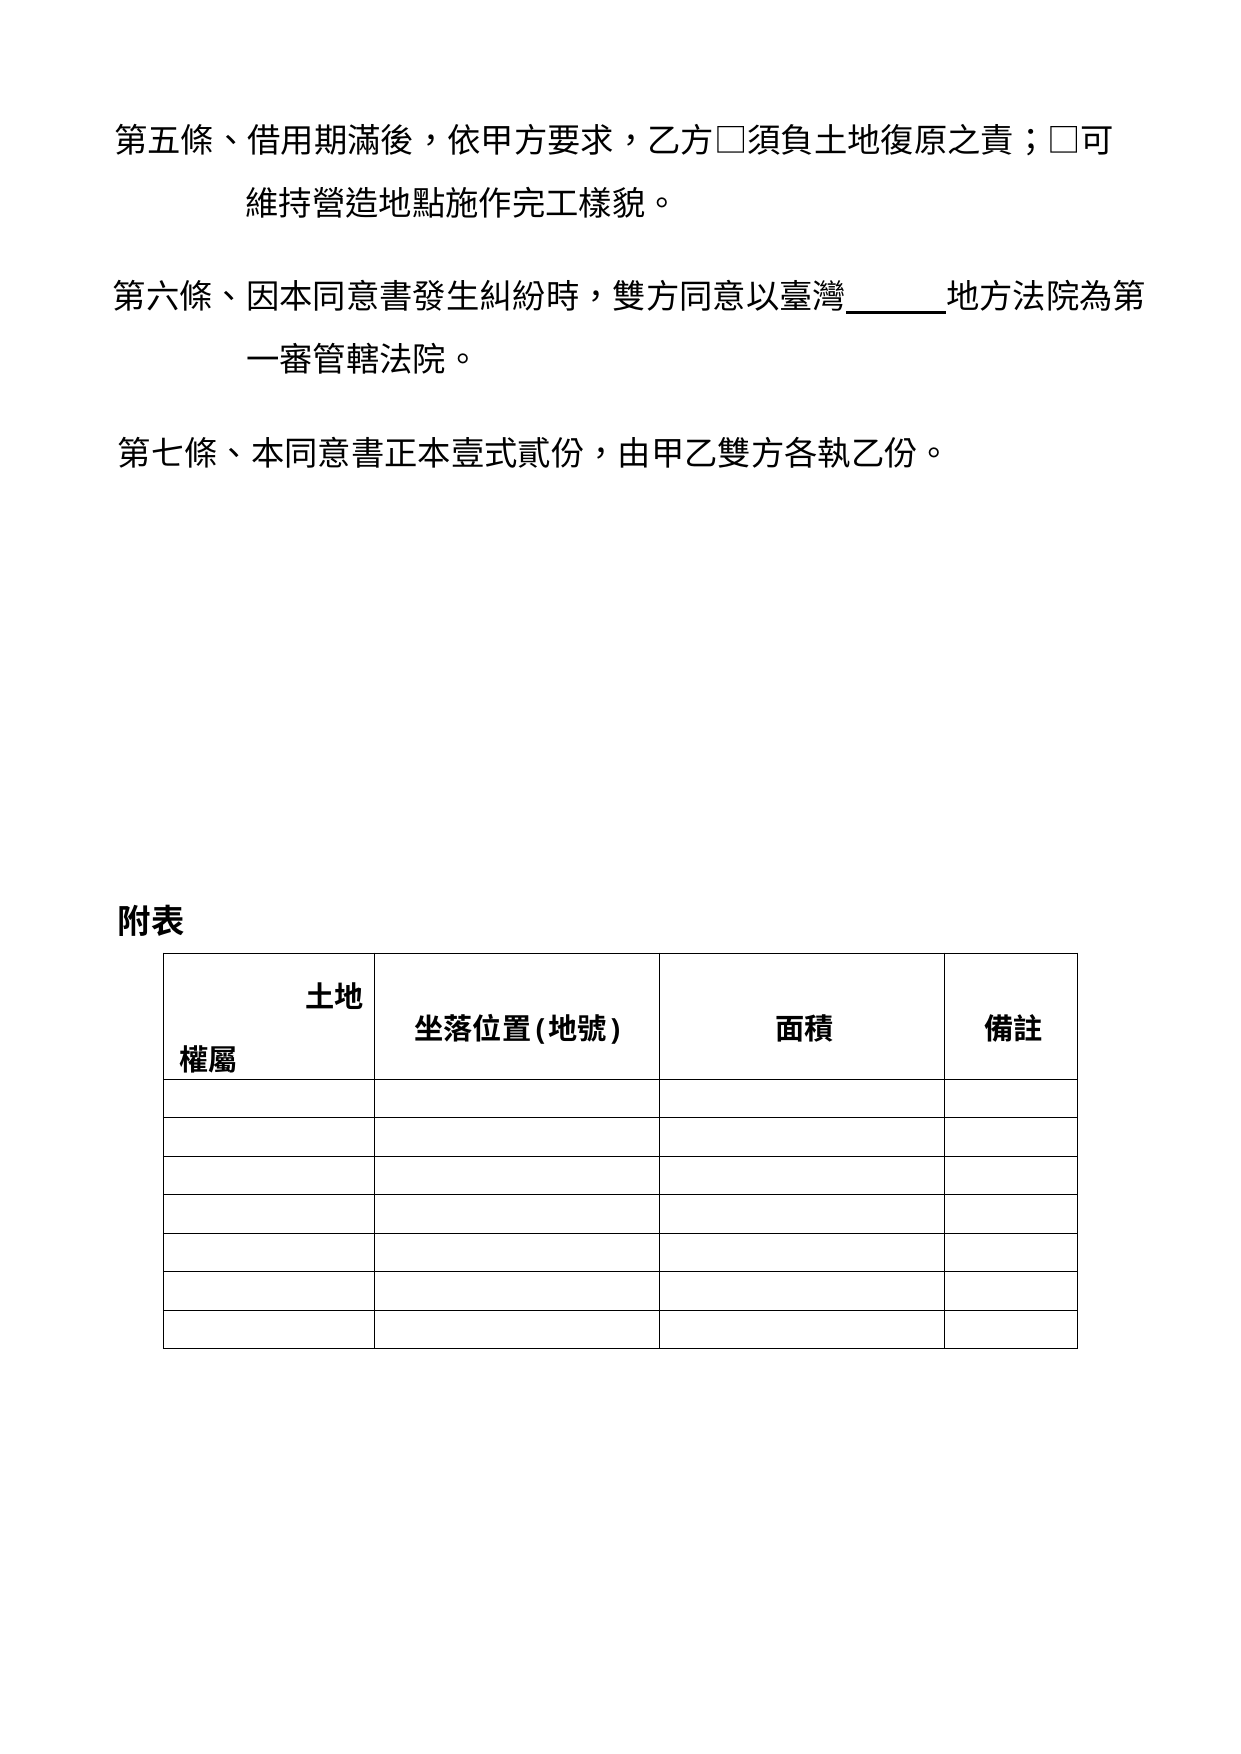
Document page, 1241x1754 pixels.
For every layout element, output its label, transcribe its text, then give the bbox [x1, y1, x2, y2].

table_cell [660, 1080, 944, 1117]
table_cell [164, 1311, 374, 1348]
table_cell [164, 1118, 374, 1156]
table_cell [375, 1118, 659, 1156]
table_header 坐落位置(地號) [375, 954, 659, 1078]
table_cell [164, 1272, 374, 1310]
table_cell [945, 1195, 1077, 1233]
table_cell [164, 1234, 374, 1271]
table_cell [375, 1080, 659, 1117]
table_cell [945, 1272, 1077, 1310]
table_cell [375, 1311, 659, 1348]
text 第六條、因本同意書發生糾紛時，雙方同意以臺灣 地方法院為第一審管轄法院。 [112, 252, 1163, 377]
table_cell [660, 1272, 944, 1310]
table_cell [164, 1157, 374, 1194]
table_cell [375, 1272, 659, 1310]
text 第七條、本同意書正本壹式貳份，由甲乙雙方各執乙份。 [117, 409, 1128, 471]
table_cell [660, 1234, 944, 1271]
table_cell [375, 1234, 659, 1271]
table_cell [660, 1195, 944, 1233]
table_cell [660, 1311, 944, 1348]
table_header 面積 [660, 954, 944, 1078]
table_cell [660, 1118, 944, 1156]
table_cell [945, 1157, 1077, 1194]
text 附表 [117, 877, 1128, 940]
table_cell [660, 1157, 944, 1194]
table_cell [164, 1080, 374, 1117]
table_header 備註 [945, 954, 1077, 1078]
table_header 土地 權屬 [164, 954, 374, 1078]
table_cell [375, 1157, 659, 1194]
text 第五條、借用期滿後，依甲方要求，乙方□須負土地復原之責；□可維持營造地點施作完工樣貌。 [114, 96, 1128, 221]
table_cell [945, 1118, 1077, 1156]
table_cell [375, 1195, 659, 1233]
table_cell [945, 1080, 1077, 1117]
table_cell [164, 1195, 374, 1233]
table_cell [945, 1234, 1077, 1271]
table_cell [945, 1311, 1077, 1348]
